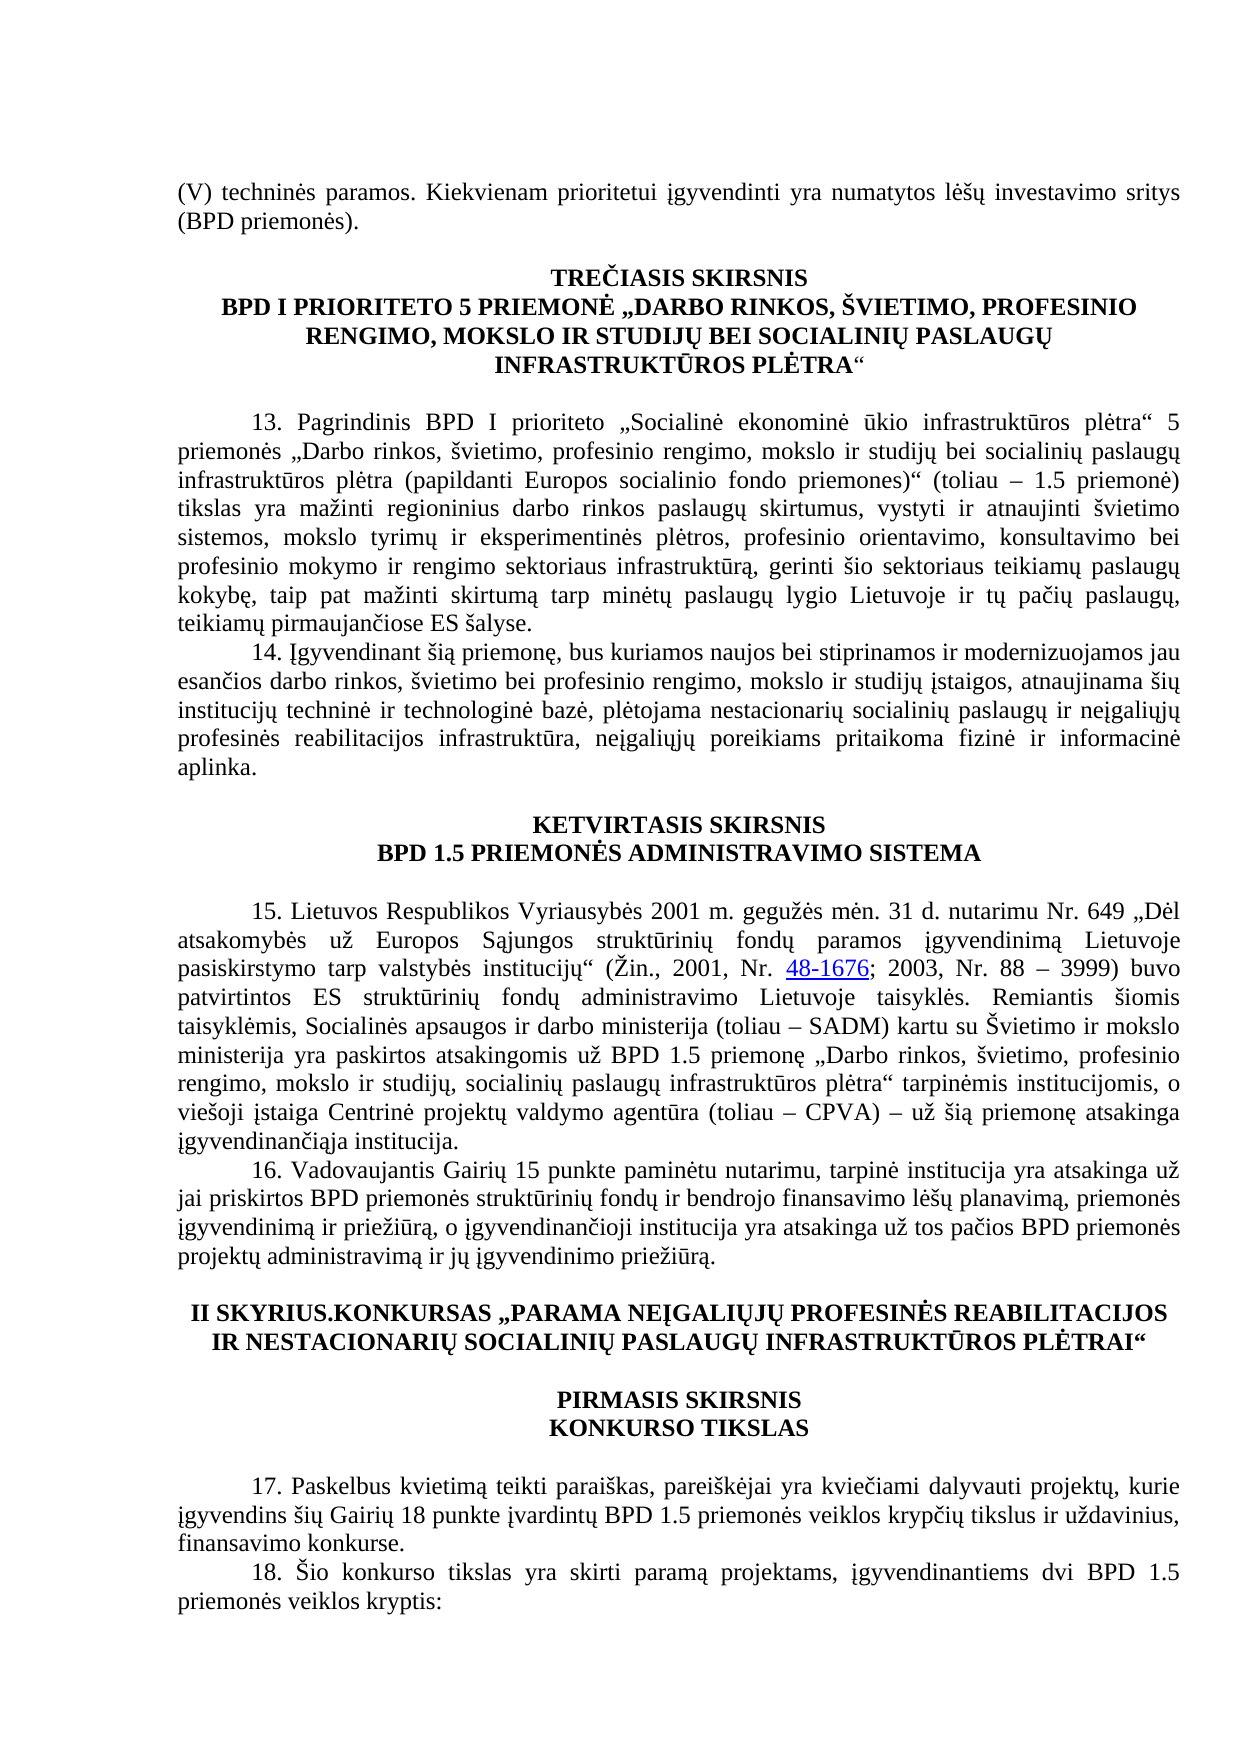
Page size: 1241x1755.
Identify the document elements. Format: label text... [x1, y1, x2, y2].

text KETVIRTASIS SKIRSNIS [177, 810, 1181, 838]
text BPD 1.5 PRIEMONĖS ADMINISTRAVIMO SISTEMA [177, 838, 1181, 867]
text PIRMASIS SKIRSNIS [177, 1385, 1181, 1413]
text 18. Šio konkurso tikslas yra skirti paramą projektams, įgyvendinantiems dvi BPD 1.5 priemonės veiklos kryptis: [177, 1557, 1181, 1615]
text 17. Paskelbus kvietimą teikti paraiškas, pareiškėjai yra kviečiami dalyvauti projektų, kurie įgyvendins šių Gairių 18 punkte įvardintų BPD 1.5 priemonės veiklos krypčių tikslus ir uždavinius, finansavimo konkurse. [177, 1471, 1181, 1557]
text KONKURSO TIKSLAS [177, 1413, 1181, 1442]
text 13. Pagrindinis BPD I prioriteto „Socialinė ekonominė ūkio infrastruktūros plėtra“ 5 priemonės „Darbo rinkos, švietimo, profesinio rengimo, mokslo ir studijų bei socialinių paslaugų infrastruktūros plėtra (papildanti Europos socialinio fondo priemones)“ (toliau – 1.5 priemonė) tikslas yra mažinti regioninius darbo rinkos paslaugų skirtumus, vystyti ir atnaujinti švietimo sistemos, mokslo tyrimų ir eksperimentinės plėtros, profesinio orientavimo, konsultavimo bei profesinio mokymo ir rengimo sektoriaus infrastruktūrą, gerinti šio sektoriaus teikiamų paslaugų kokybę, taip pat mažinti skirtumą tarp minėtų paslaugų lygio Lietuvoje ir tų pačių paslaugų, teikiamų pirmaujančiose ES šalyse. [177, 407, 1181, 637]
text (V) techninės paramos. Kiekvienam prioritetui įgyvendinti yra numatytos lėšų investavimo sritys (BPD priemonės). [177, 177, 1181, 235]
text 14. Įgyvendinant šią priemonę, bus kuriamos naujos bei stiprinamos ir modernizuojamos jau esančios darbo rinkos, švietimo bei profesinio rengimo, mokslo ir studijų įstaigos, atnaujinama šių institucijų techninė ir technologinė bazė, plėtojama nestacionarių socialinių paslaugų ir neįgaliųjų profesinės reabilitacijos infrastruktūra, neįgaliųjų poreikiams pritaikoma fizinė ir informacinė aplinka. [177, 637, 1181, 781]
text II SKYRIUS.KONKURSAS „PARAMA NEĮGALIŲJŲ PROFESINĖS REABILITACIJOS IR NESTACIONARIŲ SOCIALINIŲ PASLAUGŲ INFRASTRUKTŪROS PLĖTRAI“ [177, 1298, 1181, 1356]
text 15. Lietuvos Respublikos Vyriausybės 2001 m. gegužės mėn. 31 d. nutarimu Nr. 649 „Dėl atsakomybės už Europos Sąjungos struktūrinių fondų paramos įgyvendinimą Lietuvoje pasiskirstymo tarp valstybės institucijų“ (Žin., 2001, Nr. 48-1676; 2003, Nr. 88 – 3999) buvo patvirtintos ES struktūrinių fondų administravimo Lietuvoje taisyklės. Remiantis šiomis taisyklėmis, Socialinės apsaugos ir darbo ministerija (toliau – SADM) kartu su Švietimo ir mokslo ministerija yra paskirtos atsakingomis už BPD 1.5 priemonę „Darbo rinkos, švietimo, profesinio rengimo, mokslo ir studijų, socialinių paslaugų infrastruktūros plėtra“ tarpinėmis institucijomis, o viešoji įstaiga Centrinė projektų valdymo agentūra (toliau – CPVA) – už šią priemonę atsakinga įgyvendinančiąja institucija. [177, 896, 1181, 1155]
text BPD I PRIORITETO 5 PRIEMONĖ „DARBO RINKOS, ŠVIETIMO, PROFESINIO RENGIMO, MOKSLO IR STUDIJŲ BEI SOCIALINIŲ PASLAUGŲ INFRASTRUKTŪROS PLĖTRA“ [177, 292, 1181, 378]
text TREČIASIS SKIRSNIS [177, 263, 1181, 292]
text 16. Vadovaujantis Gairių 15 punkte paminėtu nutarimu, tarpinė institucija yra atsakinga už jai priskirtos BPD priemonės struktūrinių fondų ir bendrojo finansavimo lėšų planavimą, priemonės įgyvendinimą ir priežiūrą, o įgyvendinančioji institucija yra atsakinga už tos pačios BPD priemonės projektų administravimą ir jų įgyvendinimo priežiūrą. [177, 1155, 1181, 1270]
